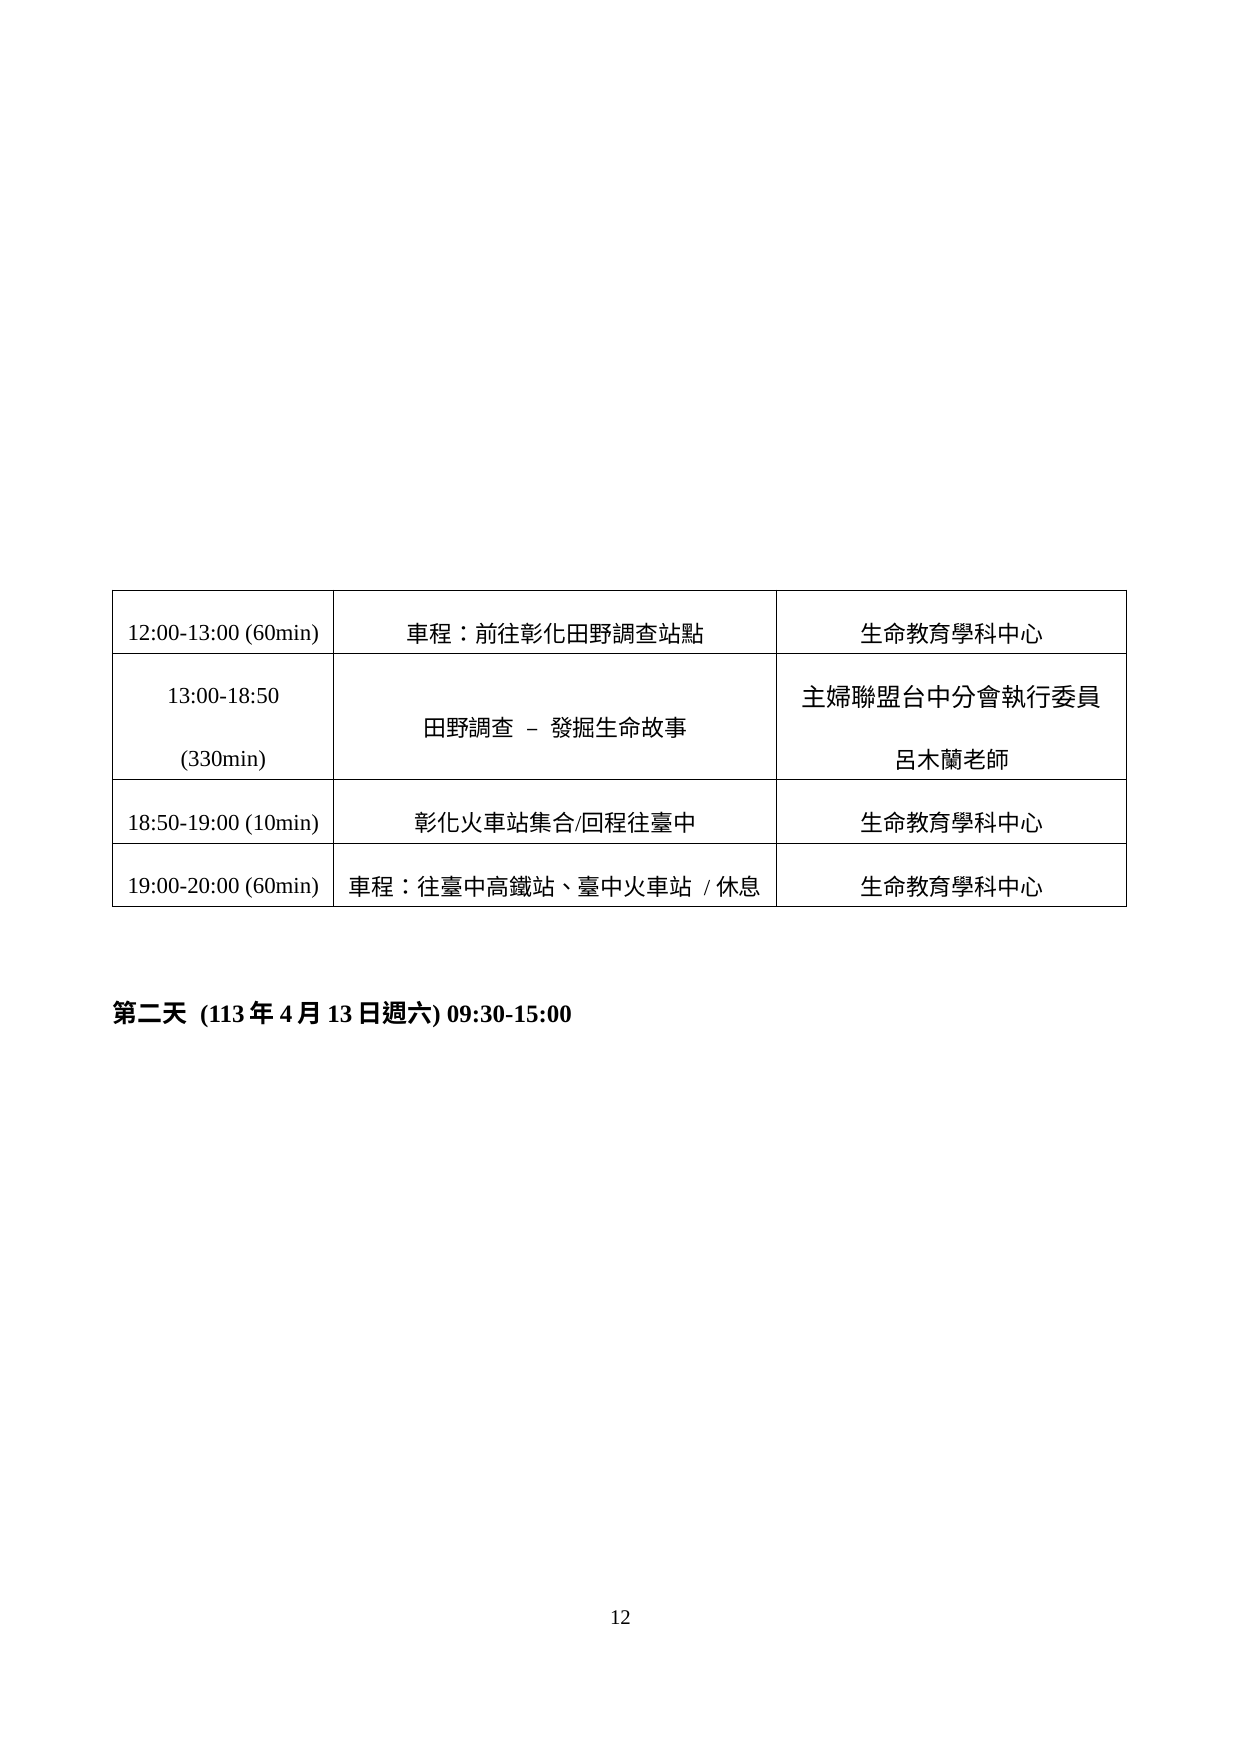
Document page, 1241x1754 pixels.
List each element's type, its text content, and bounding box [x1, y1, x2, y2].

table_cell 車程：往臺中高鐵站、臺中火車站 / 休息 [334, 844, 776, 906]
table_cell 19:00-20:00 (60min) [113, 844, 333, 906]
table_cell 生命教育學科中心 [777, 591, 1126, 653]
table_cell 生命教育學科中心 [777, 844, 1126, 906]
table_cell 13:00-18:50 (330min) [113, 654, 333, 779]
table_cell 主婦聯盟台中分會執行委員 呂木蘭老師 [777, 654, 1126, 779]
table_cell 彰化火車站集合/回程往臺中 [334, 780, 776, 843]
table_cell 車程：前往彰化田野調查站點 [334, 591, 776, 653]
text 第二天 (113年4月13日週六) 09:30-15:00 [112, 970, 1128, 1032]
table_cell 12:00-13:00 (60min) [113, 591, 333, 653]
table_cell 生命教育學科中心 [777, 780, 1126, 843]
table_cell 18:50-19:00 (10min) [113, 780, 333, 843]
table_cell 田野調查 – 發掘生命故事 [334, 654, 776, 779]
